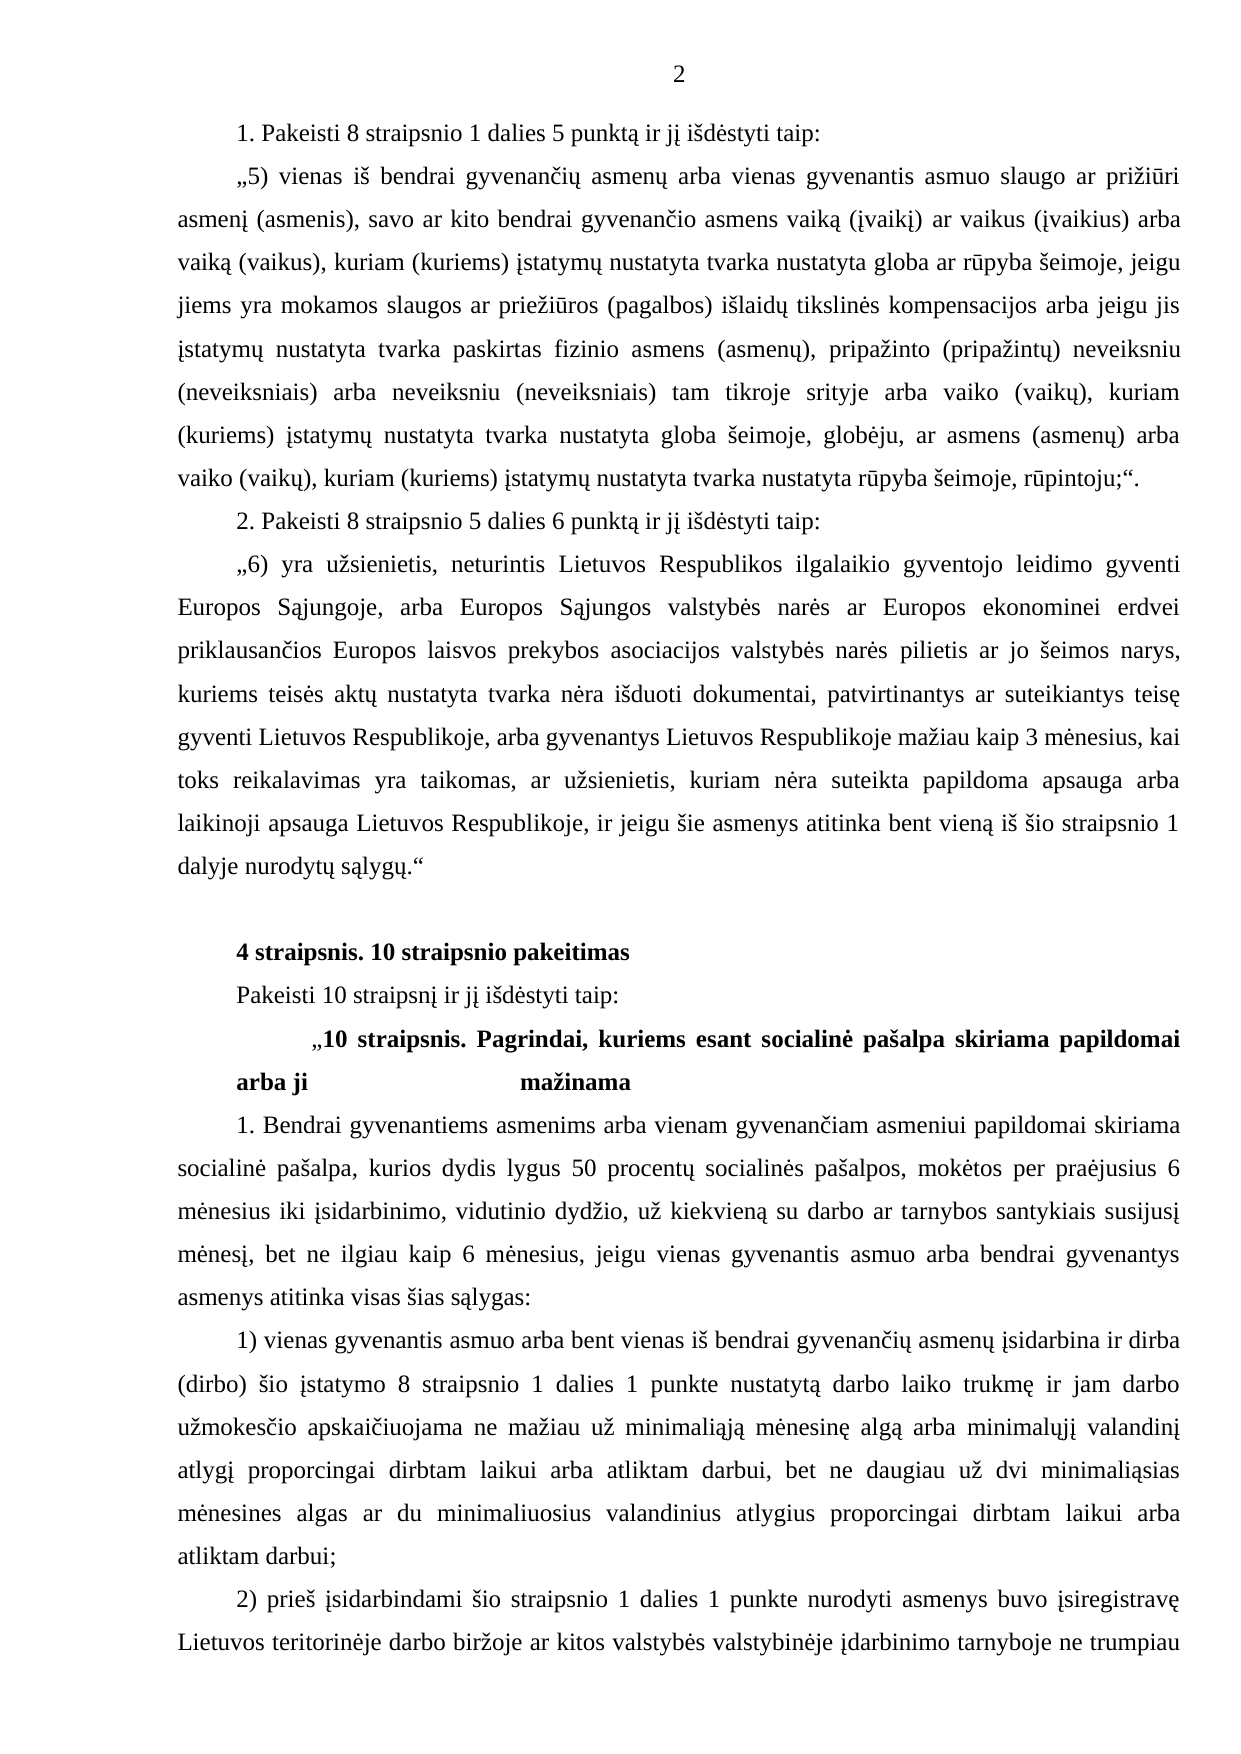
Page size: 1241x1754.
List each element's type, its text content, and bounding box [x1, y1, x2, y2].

text 1. Bendrai gyvenantiems asmenims arba vienam gyvenančiam asmeniui papildomai skiriama socialinė pašalpa, kurios dydis lygus 50 procentų socialinės pašalpos, mokėtos per praėjusius 6 mėnesius iki įsidarbinimo, vidutinio dydžio, už kiekvieną su darbo ar tarnybos santykiais susijusį mėnesį, bet ne ilgiau kaip 6 mėnesius, jeigu vienas gyvenantis asmuo arba bendrai gyvenantys asmenys atitinka visas šias sąlygas: [177, 1110, 1181, 1311]
text „6) yra užsienietis, neturintis Lietuvos Respublikos ilgalaikio gyventojo leidimo gyventi Europos Sąjungoje, arba Europos Sąjungos valstybės narės ar Europos ekonominei erdvei priklausančios Europos laisvos prekybos asociacijos valstybės narės pilietis ar jo šeimos narys, kuriems teisės aktų nustatyta tvarka nėra išduoti dokumentai, patvirtinantys ar suteikiantys teisę gyventi Lietuvos Respublikoje, arba gyvenantys Lietuvos Respublikoje mažiau kaip 3 mėnesius, kai toks reikalavimas yra taikomas, ar užsienietis, kuriam nėra suteikta papildoma apsauga arba laikinoji apsauga Lietuvos Respublikoje, ir jeigu šie asmenys atitinka bent vieną iš šio straipsnio 1 dalyje nurodytų sąlygų.“ [177, 549, 1181, 880]
text „5) vienas iš bendrai gyvenančių asmenų arba vienas gyvenantis asmuo slaugo ar prižiūri asmenį (asmenis), savo ar kito bendrai gyvenančio asmens vaiką (įvaikį) ar vaikus (įvaikius) arba vaiką (vaikus), kuriam (kuriems) įstatymų nustatyta tvarka nustatyta globa ar rūpyba šeimoje, jeigu jiems yra mokamos slaugos ar priežiūros (pagalbos) išlaidų tikslinės kompensacijos arba jeigu jis įstatymų nustatyta tvarka paskirtas fizinio asmens (asmenų), pripažinto (pripažintų) neveiksniu (neveiksniais) arba neveiksniu (neveiksniais) tam tikroje srityje arba vaiko (vaikų), kuriam (kuriems) įstatymų nustatyta tvarka nustatyta globa šeimoje, globėju, ar asmens (asmenų) arba vaiko (vaikų), kuriam (kuriems) įstatymų nustatyta tvarka nustatyta rūpyba šeimoje, rūpintoju;“. [177, 161, 1181, 492]
text „10 straipsnis. Pagrindai, kuriems esant socialinė pašalpa skiriama papildomai arba ji mažinama [236, 1024, 1181, 1096]
text 1. Pakeisti 8 straipsnio 1 dalies 5 punktą ir jį išdėstyti taip: [177, 118, 1181, 147]
text 4 straipsnis. 10 straipsnio pakeitimas [177, 937, 1181, 966]
text 2) prieš įsidarbindami šio straipsnio 1 dalies 1 punkte nurodyti asmenys buvo įsiregistravę Lietuvos teritorinėje darbo biržoje ar kitos valstybės valstybinėje įdarbinimo tarnyboje ne trumpiau [177, 1584, 1181, 1656]
text 2. Pakeisti 8 straipsnio 5 dalies 6 punktą ir jį išdėstyti taip: [177, 506, 1181, 535]
text Pakeisti 10 straipsnį ir jį išdėstyti taip: [177, 981, 1181, 1009]
text 1) vienas gyvenantis asmuo arba bent vienas iš bendrai gyvenančių asmenų įsidarbina ir dirba (dirbo) šio įstatymo 8 straipsnio 1 dalies 1 punkte nustatytą darbo laiko trukmę ir jam darbo užmokesčio apskaičiuojama ne mažiau už minimaliąją mėnesinę algą arba minimalųjį valandinį atlygį proporcingai dirbtam laikui arba atliktam darbui, bet ne daugiau už dvi minimaliąsias mėnesines algas ar du minimaliuosius valandinius atlygius proporcingai dirbtam laikui arba atliktam darbui; [177, 1326, 1181, 1570]
